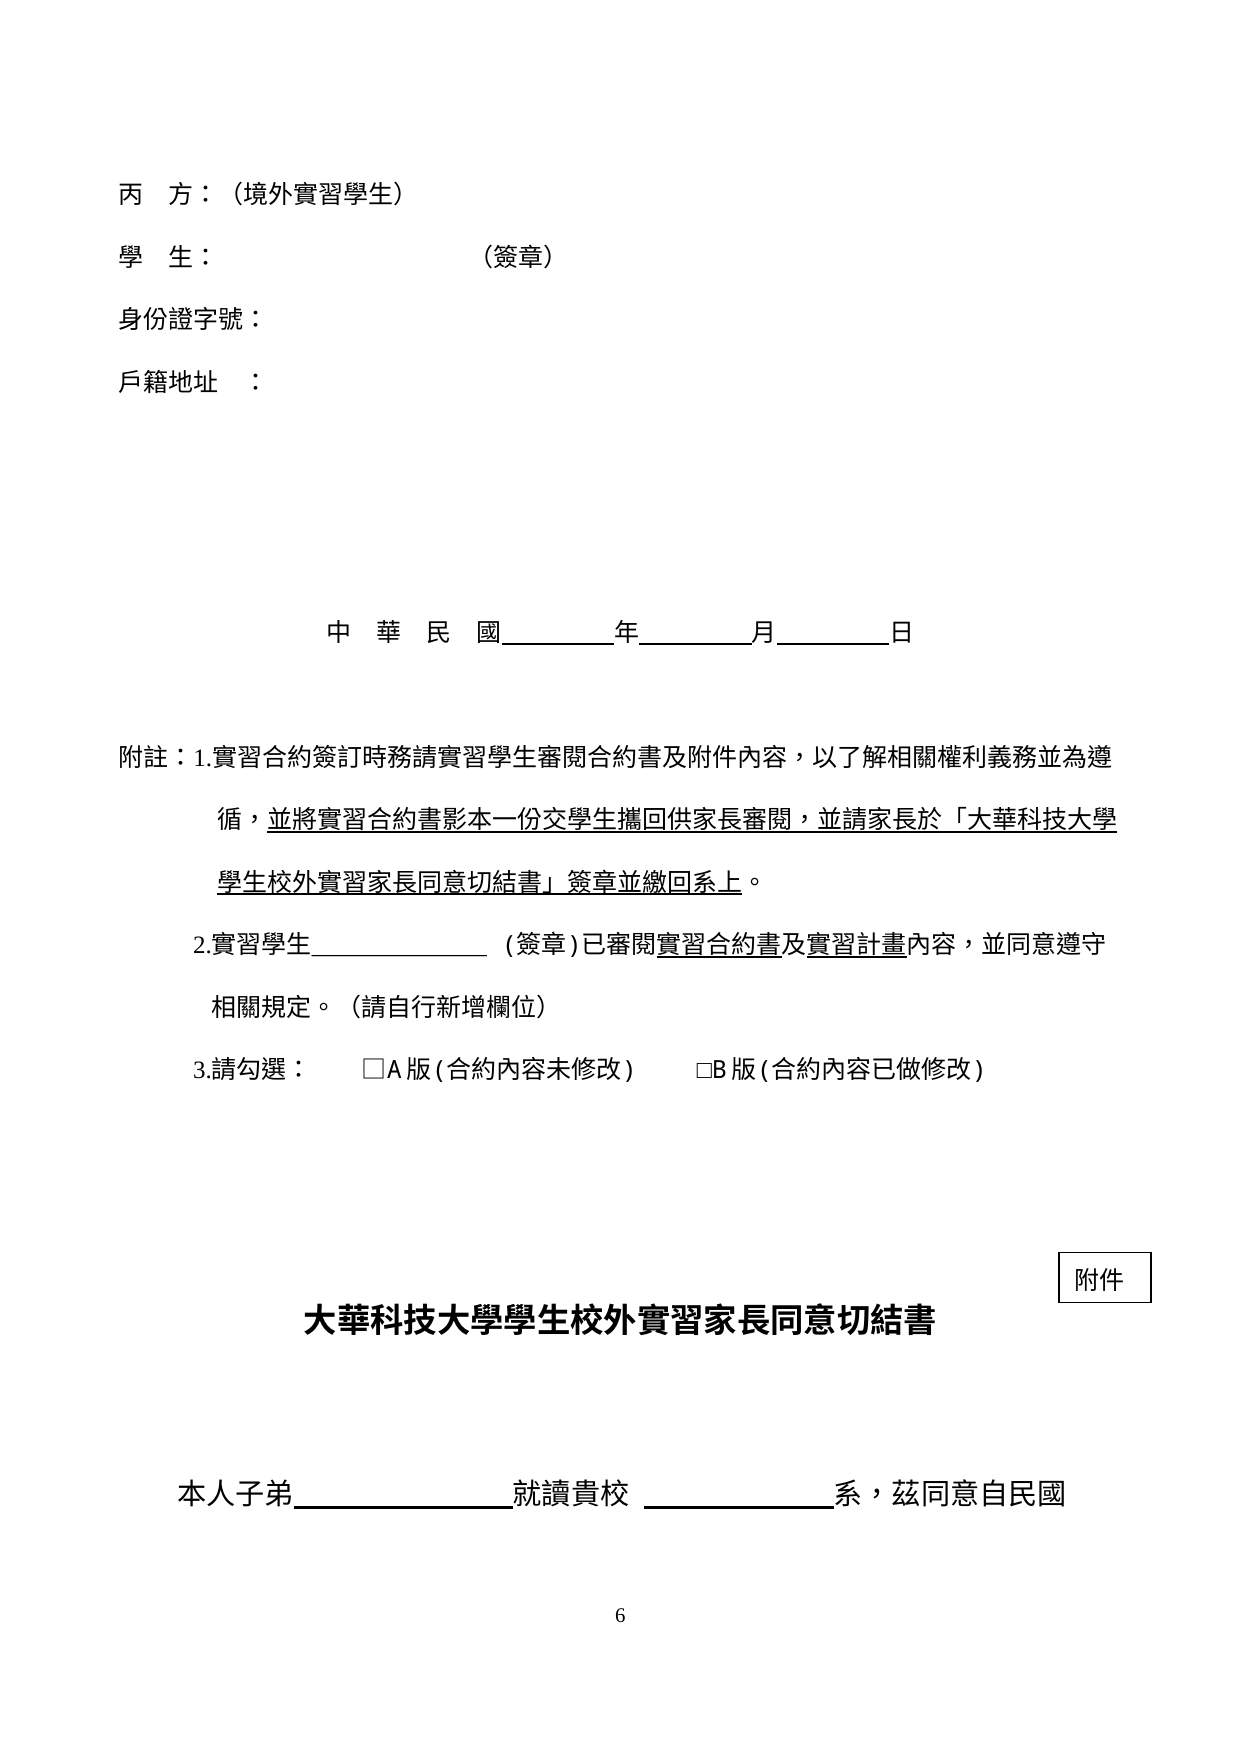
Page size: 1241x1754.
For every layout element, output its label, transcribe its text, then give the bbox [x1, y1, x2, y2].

text 附件 [1074, 1261, 1135, 1294]
text 本人子弟 就讀貴校 系，茲同意自民國 [118, 1470, 1122, 1513]
text 大華科技大學學生校外實習家長同意切結書 [1060, 1253, 1150, 1302]
text 中 華 民 國 年 月 日 [118, 589, 1122, 651]
text 3.請勾選： □A版(合約內容未修改) □B版(合約內容已做修改) [193, 1026, 1122, 1089]
text 戶籍地址 ： [118, 339, 1022, 401]
text 身份證字號： [118, 276, 1022, 339]
text 丙 方：（境外實習學生） [118, 151, 1022, 214]
text 學 生： （簽章） [118, 214, 1022, 276]
text 附註：1.實習合約簽訂時務請實習學生審閱合約書及附件內容，以了解相關權利義務並為遵循，並將實習合約書影本一份交學生攜回供家長審閱，並請家長於「大華科技大學學生校外實習家長同意切結書」簽章並繳回系上。 [118, 714, 1122, 901]
text 大華科技大學學生校外實習家長同意切結書 [118, 1276, 1122, 1339]
text 2.實習學生______________ (簽章)已審閱實習合約書及實習計畫內容，並同意遵守相關規定。（請自行新增欄位） [193, 901, 1122, 1026]
